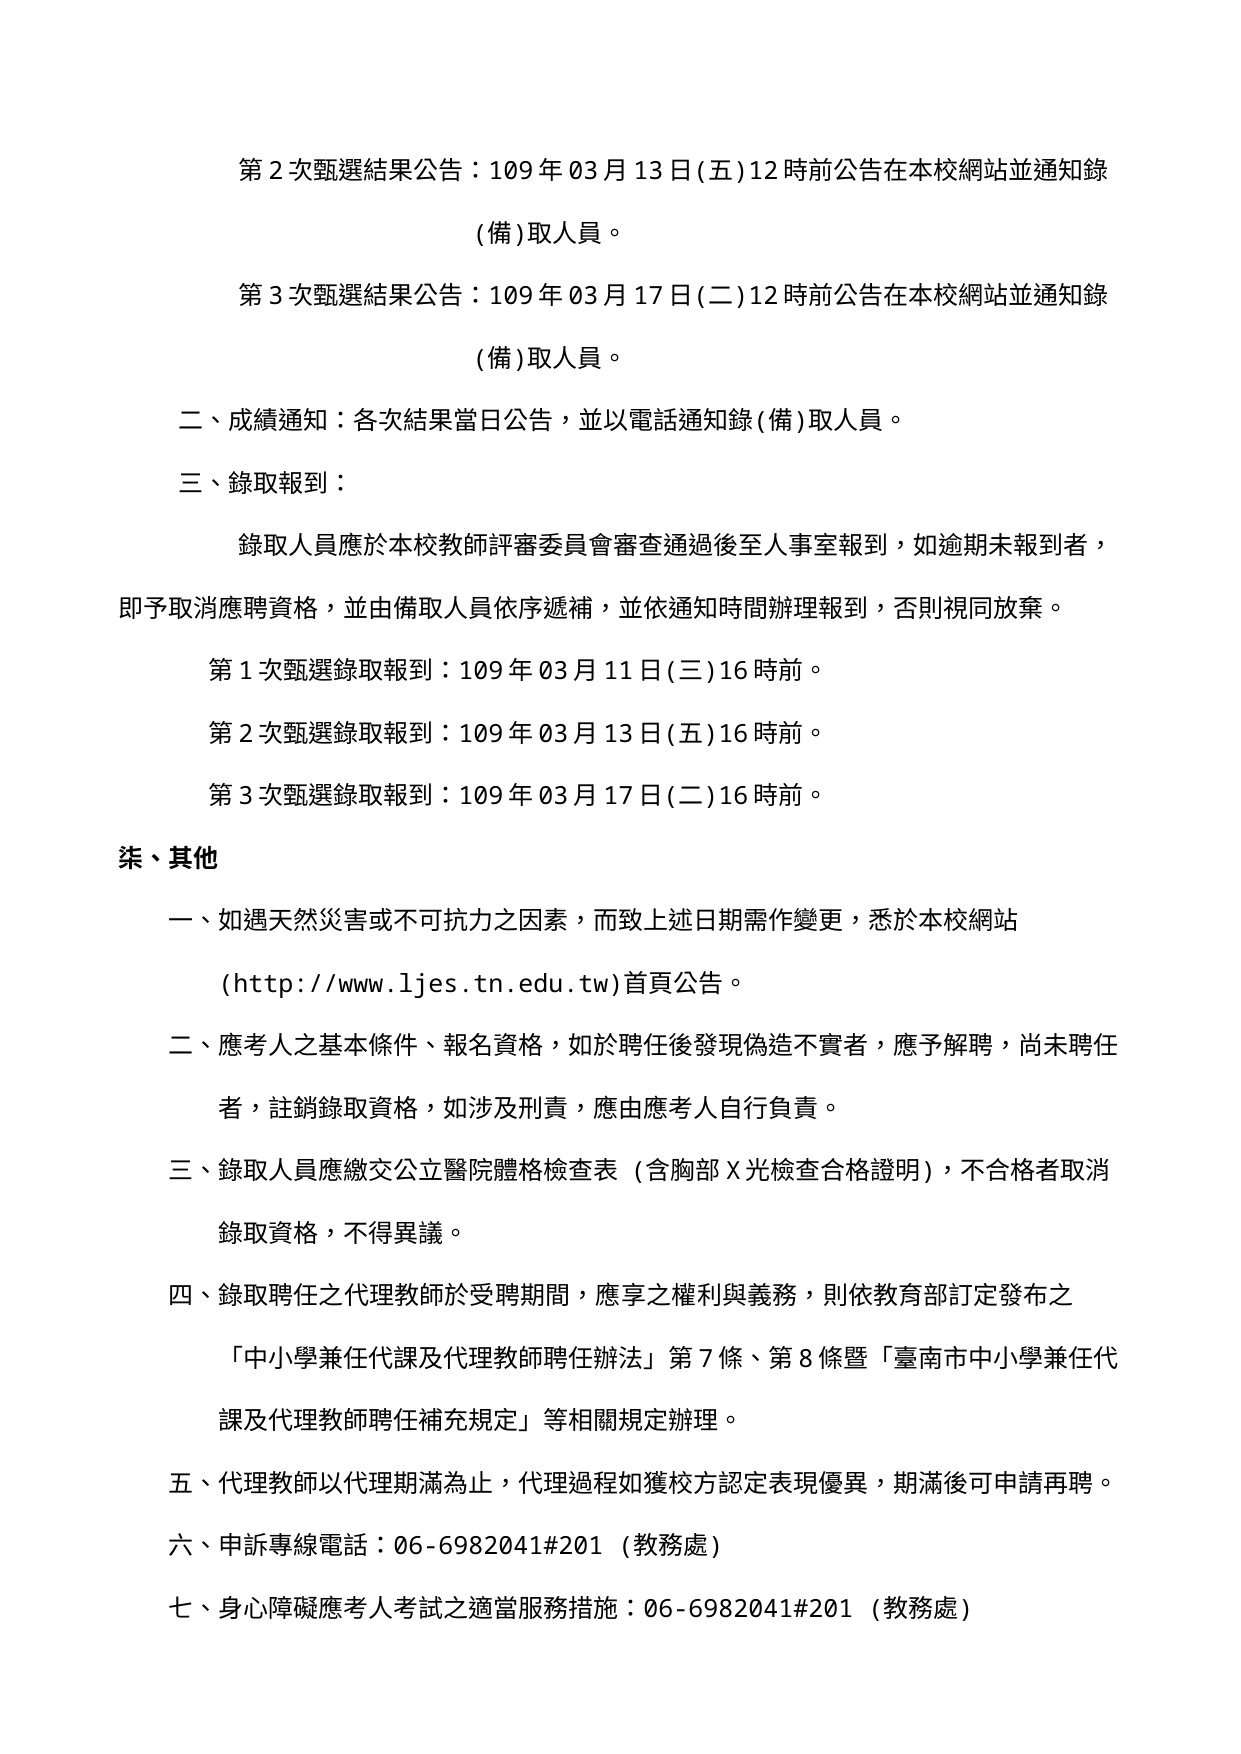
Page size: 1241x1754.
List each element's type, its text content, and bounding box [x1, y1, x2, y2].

text 五、代理教師以代理期滿為止，代理過程如獲校方認定表現優異，期滿後可申請再聘。 [168, 1439, 1122, 1502]
text 第2次甄選錄取報到：109年03月13日(五)16時前。 [118, 689, 1122, 752]
text 第3次甄選錄取報到：109年03月17日(二)16時前。 [118, 752, 1122, 814]
text 三、錄取報到： [118, 439, 1122, 502]
text 七、身心障礙應考人考試之適當服務措施：06-6982041#201 (教務處) [168, 1564, 1122, 1627]
text 第1次甄選錄取報到：109年03月11日(三)16時前。 [118, 627, 1122, 689]
text 六、申訴專線電話：06-6982041#201 (教務處) [168, 1502, 1122, 1564]
text 四、錄取聘任之代理教師於受聘期間，應享之權利與義務，則依教育部訂定發布之「中小學兼任代課及代理教師聘任辦法」第7條、第8條暨「臺南市中小學兼任代課及代理教師聘任補充規定」等相關規定辦理。 [168, 1252, 1122, 1439]
text 錄取人員應於本校教師評審委員會審查通過後至人事室報到，如逾期未報到者，即予取消應聘資格，並由備取人員依序遞補，並依通知時間辦理報到，否則視同放棄。 [118, 502, 1122, 627]
text 第3次甄選結果公告：109年03月17日(二)12時前公告在本校網站並通知錄(備)取人員。 [118, 252, 1122, 377]
text 一、如遇天然災害或不可抗力之因素，而致上述日期需作變更，悉於本校網站(http://www.ljes.tn.edu.tw)首頁公告。 [168, 877, 1122, 1002]
text 二、應考人之基本條件、報名資格，如於聘任後發現偽造不實者，應予解聘，尚未聘任者，註銷錄取資格，如涉及刑責，應由應考人自行負責。 [168, 1002, 1122, 1127]
text 柒、其他 [118, 814, 1122, 877]
text 二、成績通知：各次結果當日公告，並以電話通知錄(備)取人員。 [118, 377, 1122, 439]
text 三、錄取人員應繳交公立醫院體格檢查表 (含胸部X光檢查合格證明)，不合格者取消錄取資格，不得異議。 [168, 1127, 1122, 1252]
text 第2次甄選結果公告：109年03月13日(五)12時前公告在本校網站並通知錄(備)取人員。 [118, 127, 1122, 252]
